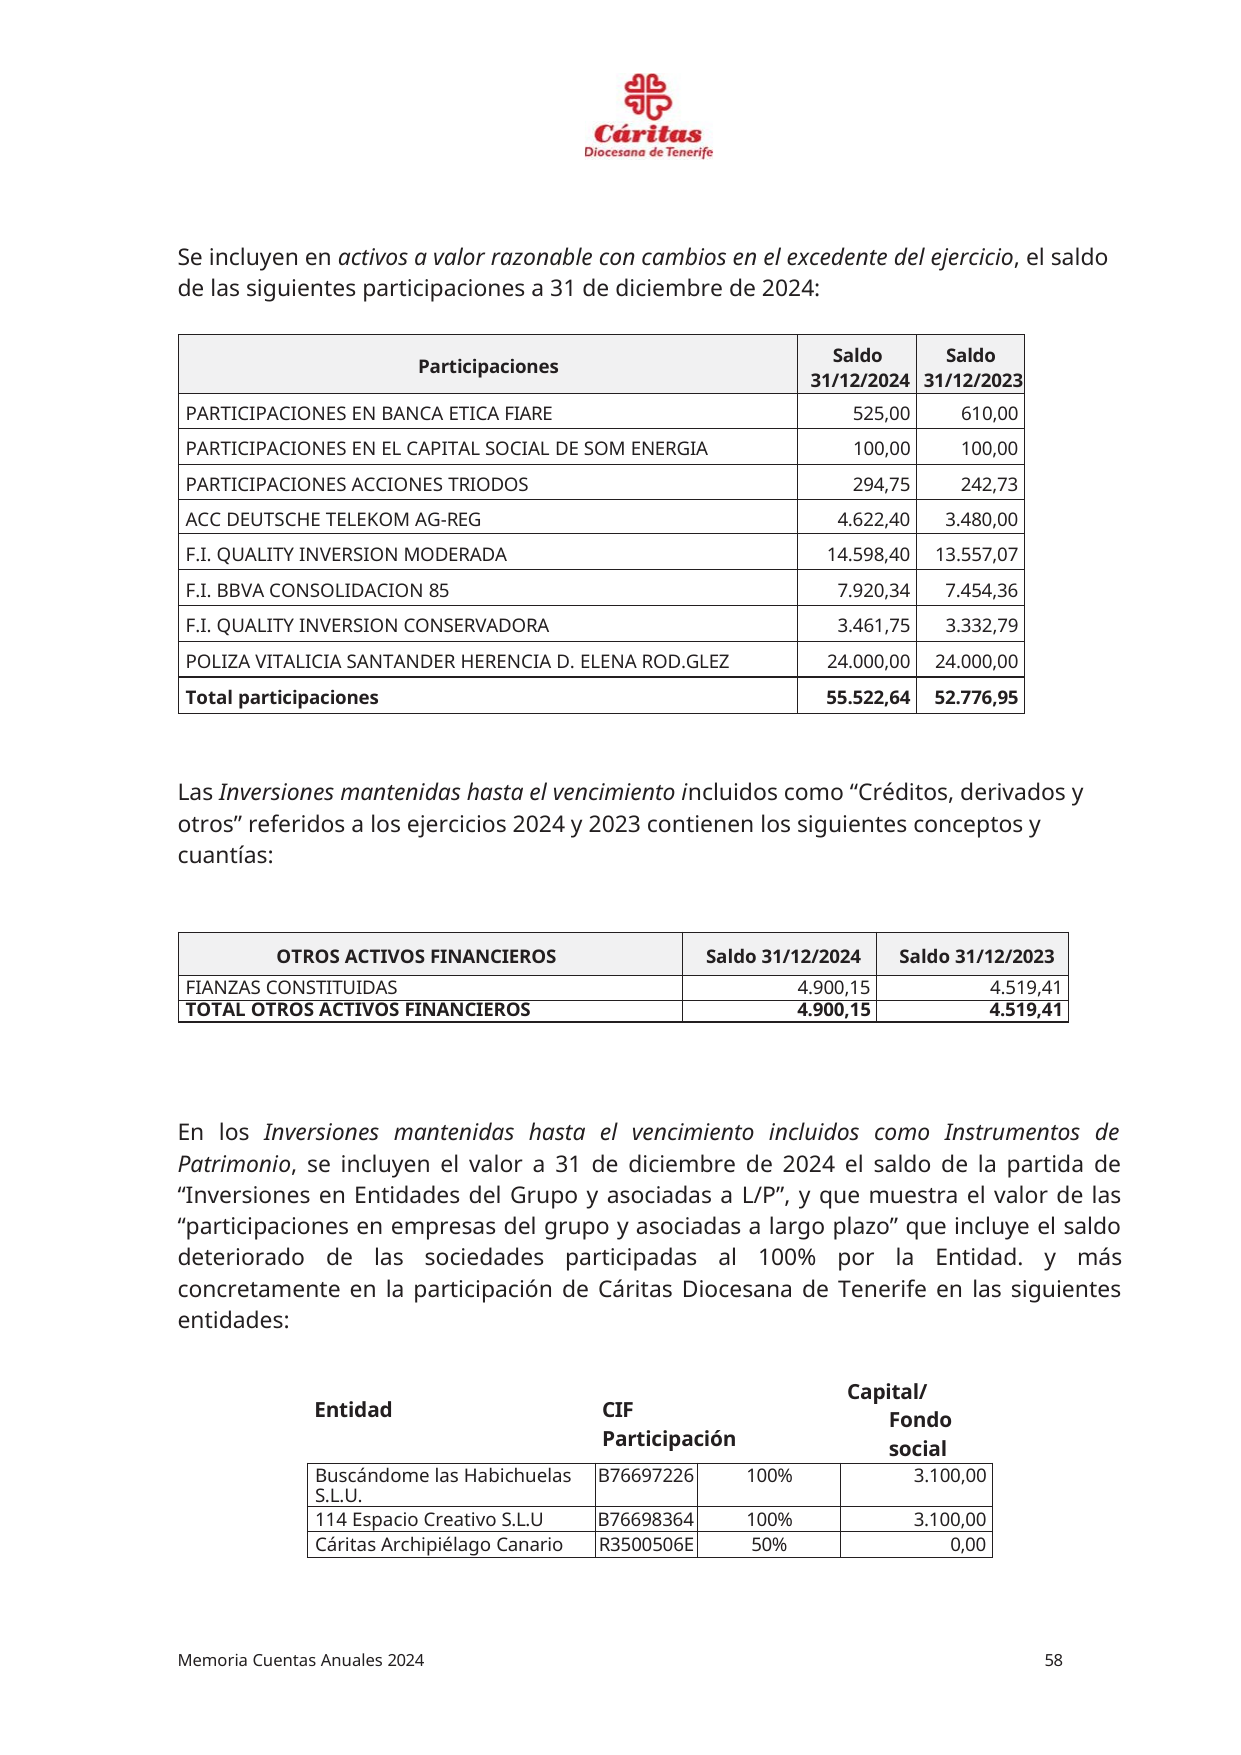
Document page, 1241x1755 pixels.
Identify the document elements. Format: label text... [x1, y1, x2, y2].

table_cell B76698364 [596, 1507, 697, 1531]
table_cell R3500506E [596, 1532, 697, 1557]
table_cell 4.900,15 [683, 976, 876, 1000]
table_cell 13.557,07 [917, 534, 1024, 569]
text En los Inversiones mantenidas hasta el vencimiento incluidos como Instrumentos de Patrimonio, se incluyen el valor a 31 de diciembre de 2024 el saldo de la partida de “Inversiones en Entidades del Grupo y asociadas a L/P”, y que muestra el valor de las “participaciones en empresas del grupo y asociadas a largo plazo” que incluye el saldo deteriorado de las sociedades participadas al 100% por la Entidad. y más concretamente en la participación de Cáritas Diocesana de Tenerife en las siguientes entidades: [177, 1116, 1123, 1335]
table_cell 7.454,36 [917, 570, 1024, 604]
table_cell 114 Espacio Creativo S.L.U [308, 1507, 595, 1531]
table_cell 4.622,40 [798, 500, 916, 533]
table_cell 100,00 [798, 429, 916, 463]
table_cell TOTAL OTROS ACTIVOS FINANCIEROS [179, 1001, 682, 1021]
table_cell 3.332,79 [917, 606, 1024, 641]
table_cell PARTICIPACIONES ACCIONES TRIODOS [179, 465, 797, 499]
table_cell 294,75 [798, 465, 916, 499]
table_header Participaciones [179, 335, 797, 393]
text Se incluyen en activos a valor razonable con cambios en el excedente del ejercicio, el saldo de las siguientes participaciones a 31 de diciembre de 2024: [177, 241, 1123, 303]
table_cell 525,00 [798, 394, 916, 427]
table_cell 24.000,00 [798, 642, 916, 676]
table_cell 610,00 [917, 394, 1024, 427]
table_cell F.I. QUALITY INVERSION CONSERVADORA [179, 606, 797, 641]
table_header Buscándome las Habichuelas S.L.U. [308, 1464, 595, 1506]
table_header 3.100,00 [841, 1464, 992, 1506]
table_cell 7.920,34 [798, 570, 916, 604]
table_header OTROS ACTIVOS FINANCIEROS [179, 933, 682, 975]
table_cell 52.776,95 [917, 678, 1024, 712]
table_cell PARTICIPACIONES EN BANCA ETICA FIARE [179, 394, 797, 427]
table_header B76697226 [596, 1464, 697, 1506]
table_header Saldo 31/12/2023 [917, 335, 1024, 393]
table_cell 3.480,00 [917, 500, 1024, 533]
table_cell 242,73 [917, 465, 1024, 499]
table_cell 4.519,41 [877, 976, 1068, 1000]
table_cell 0,00 [841, 1532, 992, 1557]
table_cell F.I. QUALITY INVERSION MODERADA [179, 534, 797, 569]
table_cell 14.598,40 [798, 534, 916, 569]
table_cell 55.522,64 [798, 678, 916, 712]
table_cell Total participaciones [179, 678, 797, 712]
text Capital/Fondo social [847, 1377, 985, 1462]
table_cell 3.100,00 [841, 1507, 992, 1531]
table_cell 4.900,15 [683, 1001, 876, 1021]
table_header Saldo 31/12/2024 [798, 335, 916, 393]
table_cell ACC DEUTSCHE TELEKOM AG-REG [179, 500, 797, 533]
table_cell PARTICIPACIONES EN EL CAPITAL SOCIAL DE SOM ENERGIA [179, 429, 797, 463]
table_cell FIANZAS CONSTITUIDAS [179, 976, 682, 1000]
table_cell 3.461,75 [798, 606, 916, 641]
table_cell 50% [698, 1532, 840, 1557]
table_cell F.I. BBVA CONSOLIDACION 85 [179, 570, 797, 604]
text Entidad CIF Participación [314, 1395, 832, 1452]
table_cell POLIZA VITALICIA SANTANDER HERENCIA D. ELENA ROD.GLEZ [179, 642, 797, 676]
table_header 100% [698, 1464, 840, 1506]
text Las Inversiones mantenidas hasta el vencimiento incluidos como “Créditos, derivados y otros” referidos a los ejercicios 2024 y 2023 contienen los siguientes conceptos y cuantías: [177, 776, 1123, 870]
table_header Saldo 31/12/2023 [877, 933, 1068, 975]
table_cell Cáritas Archipiélago Canario [308, 1532, 595, 1557]
table_cell 4.519,41 [877, 1001, 1068, 1021]
table_cell 100% [698, 1507, 840, 1531]
table_cell 100,00 [917, 429, 1024, 463]
table_cell 24.000,00 [917, 642, 1024, 676]
table_header Saldo 31/12/2024 [683, 933, 876, 975]
